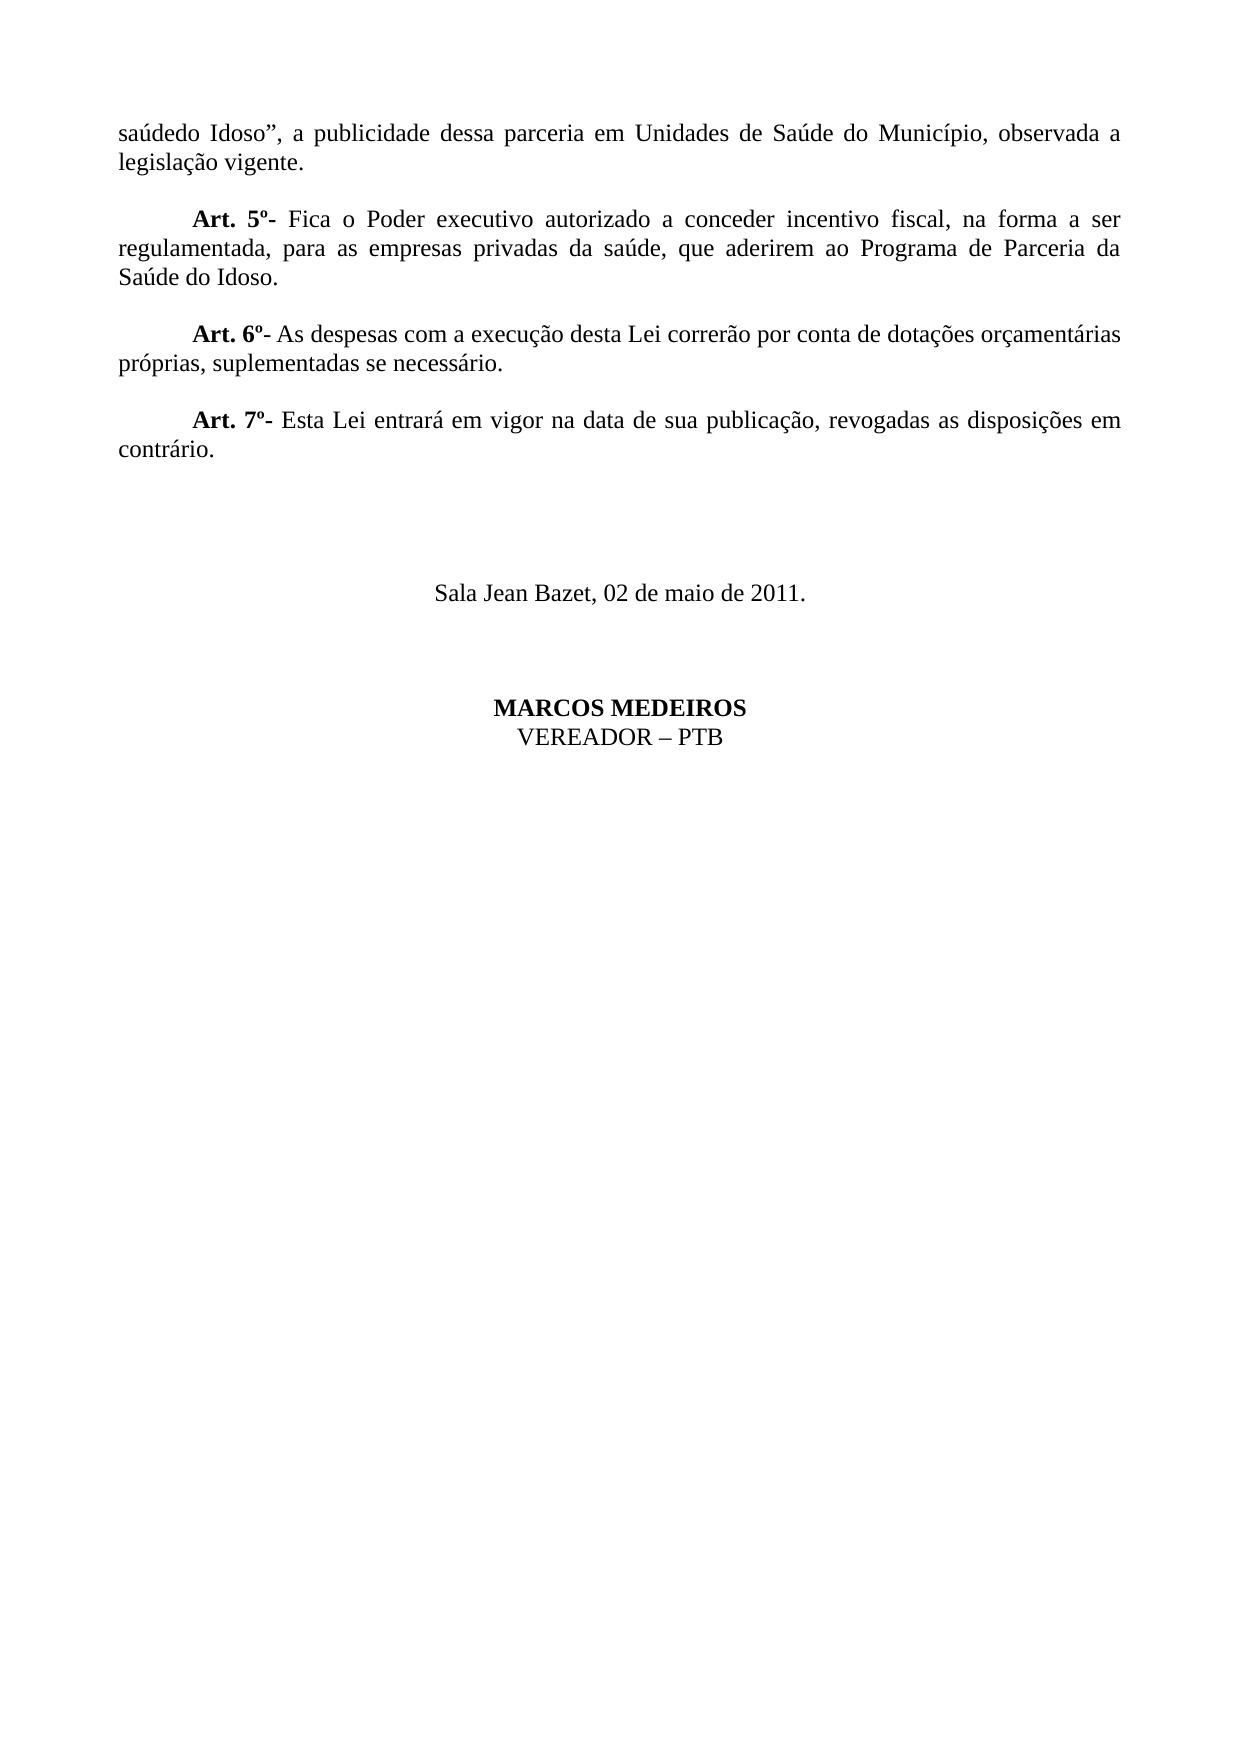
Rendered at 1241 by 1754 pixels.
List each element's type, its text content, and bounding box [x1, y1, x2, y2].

text Art. 6º- As despesas com a execução desta Lei correrão por conta de dotações orçamentárias próprias, suplementadas se necessário. [118, 319, 1122, 377]
text VEREADOR – PTB [118, 722, 1122, 751]
text Sala Jean Bazet, 02 de maio de 2011. [118, 578, 1122, 607]
text Art. 7º- Esta Lei entrará em vigor na data de sua publicação, revogadas as disposições em contrário. [118, 406, 1122, 463]
text saúdedo Idoso”, a publicidade dessa parceria em Unidades de Saúde do Município, observada a legislação vigente. [118, 118, 1122, 176]
text Art. 5º- Fica o Poder executivo autorizado a conceder incentivo fiscal, na forma a ser regulamentada, para as empresas privadas da saúde, que aderirem ao Programa de Parceria da Saúde do Idoso. [118, 204, 1122, 291]
text MARCOS MEDEIROS [118, 693, 1122, 722]
